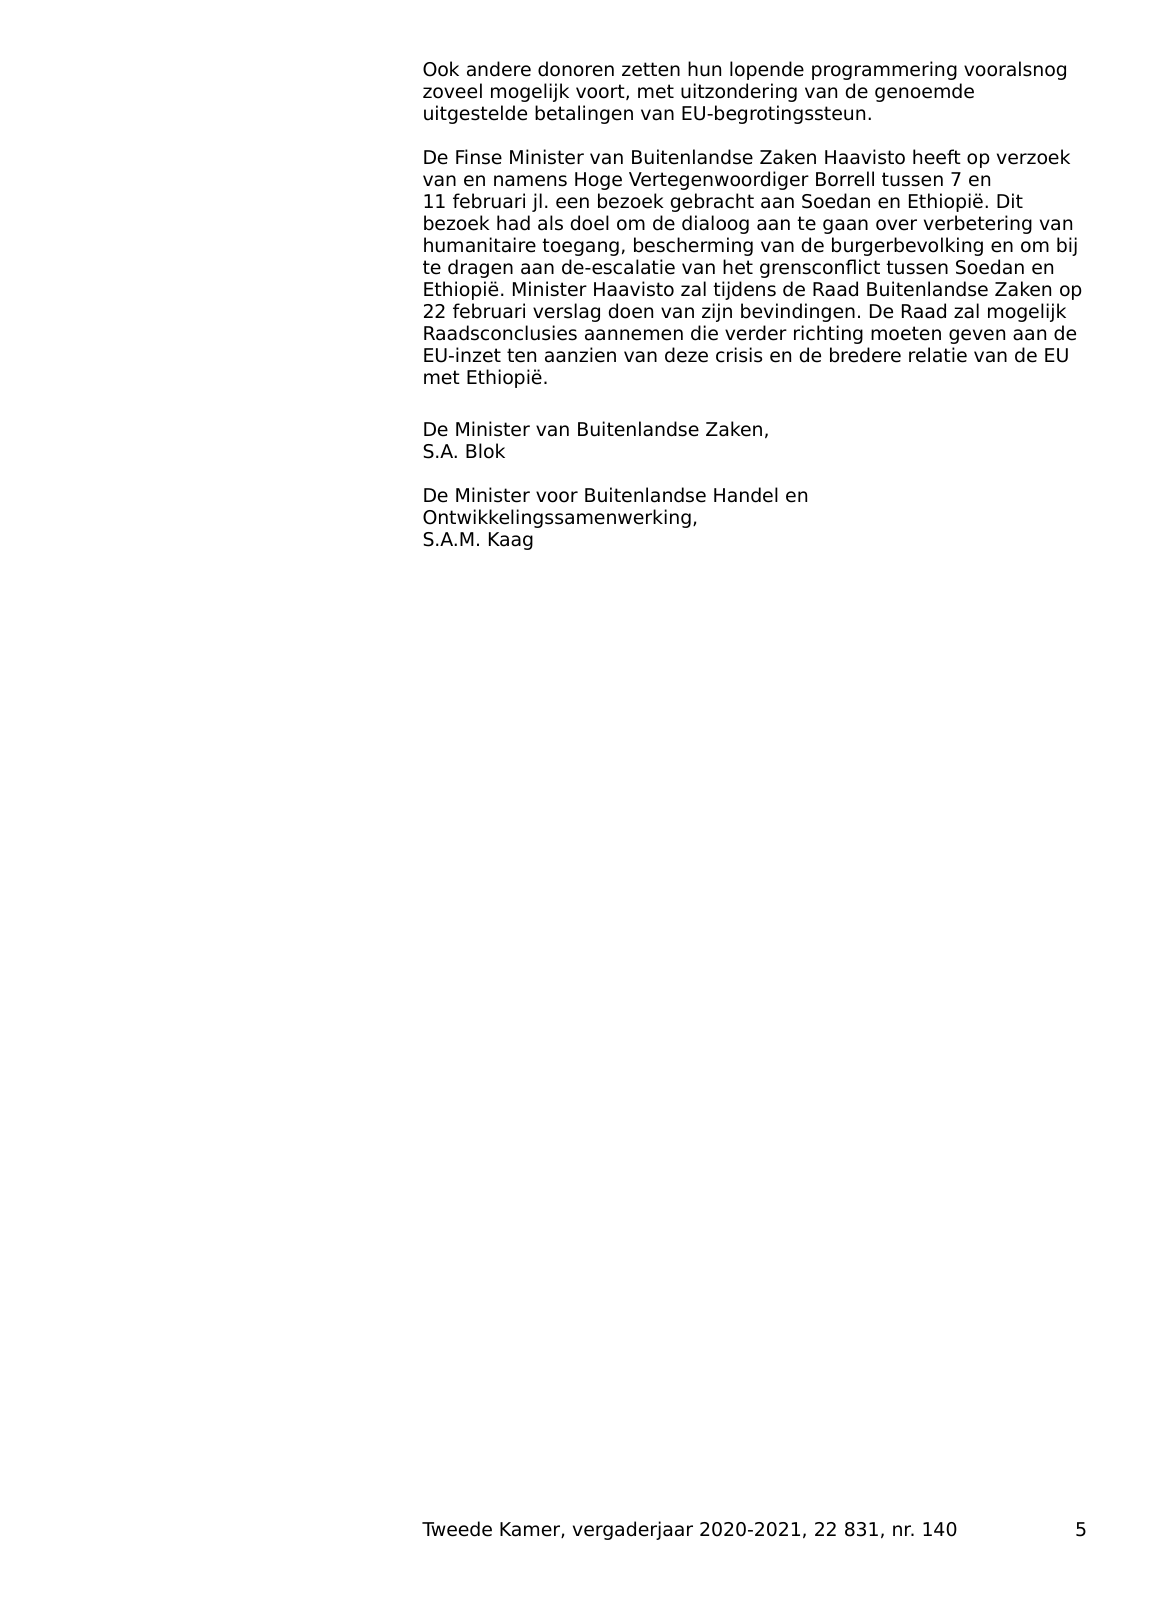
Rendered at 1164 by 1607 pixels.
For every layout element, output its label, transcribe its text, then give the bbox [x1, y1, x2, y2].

text Ook andere donoren zetten hun lopende programmering vooralsnog zoveel mogelijk voort, met uitzondering van de genoemde uitgestelde betalingen van EU-begrotingssteun. [422, 59, 1087, 125]
text De Finse Minister van Buitenlandse Zaken Haavisto heeft op verzoek van en namens Hoge Vertegenwoordiger Borrell tussen 7 en 11 februari jl. een bezoek gebracht aan Soedan en Ethiopië. Dit bezoek had als doel om de dialoog aan te gaan over verbetering van humanitaire toegang, bescherming van de burgerbevolking en om bij te dragen aan de-escalatie van het grensconflict tussen Soedan en Ethiopië. Minister Haavisto zal tijdens de Raad Buitenlandse Zaken op 22 februari verslag doen van zijn bevindingen. De Raad zal mogelijk Raadsconclusies aannemen die verder richting moeten geven aan de EU-inzet ten aanzien van deze crisis en de bredere relatie van de EU met Ethiopië. [422, 147, 1087, 389]
text De Minister voor Buitenlandse Handel en Ontwikkelingssamenwerking, S.A.M. Kaag [422, 485, 1087, 551]
text De Minister van Buitenlandse Zaken, S.A. Blok [422, 419, 1087, 463]
